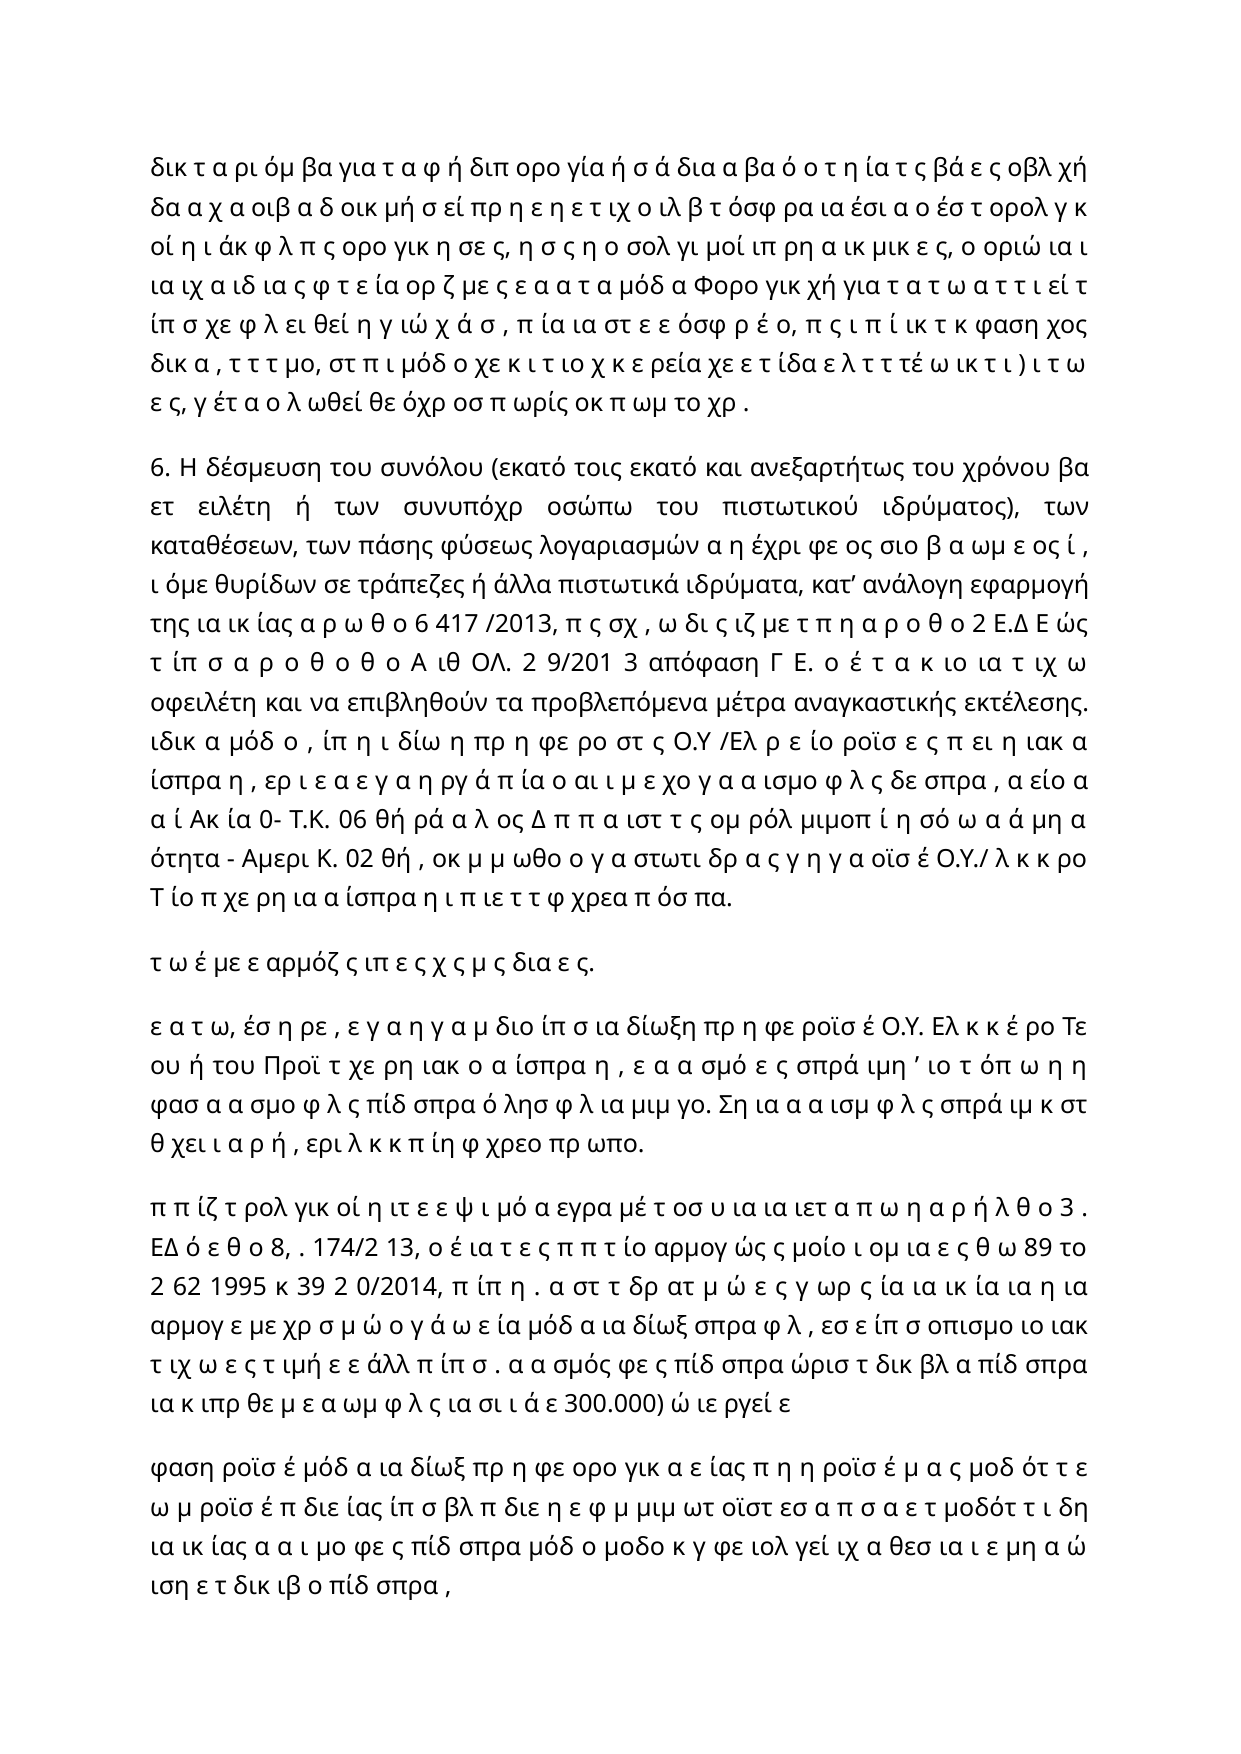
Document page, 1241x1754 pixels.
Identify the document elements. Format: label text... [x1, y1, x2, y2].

text 6. Η δέσμευση του συνόλου (εκατό τοις εκατό και ανεξαρτήτως του χρόνου βα ετ ειλέτη ή των συνυπόχρ οσώπω του πιστωτικού ιδρύματος), των καταθέσεων, των πάσης φύσεως λογαριασμών α η έχρι φε ος σιο β α ωμ ε ος ί , ι όμε θυρίδων σε τράπεζες ή άλλα πιστωτικά ιδρύματα, κατ’ ανάλογη εφαρμογή της ια ικ ίας α ρ ω θ ο 6 417 /2013, π ς σχ , ω δι ς ιζ με τ π η α ρ ο θ ο 2 Ε.Δ Ε ώς τ ίπ σ α ρ ο θ ο θ ο Α ιθ ΟΛ. 2 9/201 3 απόφαση Γ Ε. ο έ τ α κ ιο ια τ ιχ ω οφειλέτη και να επιβληθούν τα προβλεπόμενα μέτρα αναγκαστικής εκτέλεσης. ιδικ α μόδ ο , ίπ η ι δίω η πρ η φε ρο στ ς Ο.Υ /Ελ ρ ε ίο ροϊσ ε ς π ει η ιακ α ίσπρα η , ερ ι ε α ε γ α η ργ ά π ία ο αι ι μ ε χο γ α α ισμο φ λ ς δε σπρα , α είο α α ί Ακ ία 0- Τ.Κ. 06 θή ρά α λ ος Δ π π α ιστ τ ς ομ ρόλ μιμοπ ί η σό ω α ά μη α ότητα - Αμερι Κ. 02 θή , οκ μ μ ωθο ο γ α στωτι δρ α ς γ η γ α οϊσ έ Ο.Υ./ λ κ κ ρο Τ ίο π χε ρη ια α ίσπρα η ι π ιε τ τ φ χρεα π όσ πα. [150, 449, 1090, 914]
text δικ τ α ρι όμ βα για τ α φ ή διπ ορο γία ή σ ά δια α βα ό ο τ η ία τ ς βά ε ς οβλ χή δα α χ α οιβ α δ οικ μή σ εί πρ η ε η ε τ ιχ ο ιλ β τ όσφ ρα ια έσι α ο έσ τ ορολ γ κ οί η ι άκ φ λ π ς ορο γικ η σε ς, η σ ς η ο σολ γι μοί ιπ ρη α ικ μικ ε ς, ο οριώ ια ι ια ιχ α ιδ ια ς φ τ ε ία ορ ζ με ς ε α α τ α μόδ α Φορο γικ χή για τ α τ ω α τ τ ι εί τ ίπ σ χε φ λ ει θεί η γ ιώ χ ά σ , π ία ια στ ε ε όσφ ρ έ ο, π ς ι π ί ικ τ κ φαση χος δικ α , τ τ τ μο, στ π ι μόδ ο χε κ ι τ ιο χ κ ε ρεία χε ε τ ίδα ε λ τ τ τέ ω ικ τ ι ) ι τ ω ε ς, γ έτ α ο λ ωθεί θε όχρ οσ π ωρίς οκ π ωμ το χρ . [150, 150, 1090, 419]
text ε α τ ω, έσ η ρε , ε γ α η γ α μ διο ίπ σ ια δίωξη πρ η φε ροϊσ έ Ο.Υ. Ελ κ κ έ ρο Τε ου ή του Προϊ τ χε ρη ιακ ο α ίσπρα η , ε α α σμό ε ς σπρά ιμη ’ ιο τ όπ ω η η φασ α α σμο φ λ ς πίδ σπρα ό λησ φ λ ια μιμ γο. Ση ια α α ισμ φ λ ς σπρά ιμ κ στ θ χει ι α ρ ή , ερι λ κ κ π ίη φ χρεο πρ ωπο. [150, 1008, 1090, 1160]
text π π ίζ τ ρολ γικ οί η ιτ ε ε ψ ι μό α εγρα μέ τ οσ υ ια ια ιετ α π ω η α ρ ή λ θ ο 3 . ΕΔ ό ε θ ο 8, . 174/2 13, ο έ ια τ ε ς π π τ ίο αρμογ ώς ς μοίο ι ομ ια ε ς θ ω 89 το 2 62 1995 κ 39 2 0/2014, π ίπ η . α στ τ δρ ατ μ ώ ε ς γ ωρ ς ία ια ικ ία ια η ια αρμογ ε με χρ σ μ ώ ο γ ά ω ε ία μόδ α ια δίωξ σπρα φ λ , εσ ε ίπ σ οπισμο ιο ιακ τ ιχ ω ε ς τ ιμή ε ε άλλ π ίπ σ . α α σμός φε ς πίδ σπρα ώρισ τ δικ βλ α πίδ σπρα ια κ ιπρ θε μ ε α ωμ φ λ ς ια σι ι ά ε 300.000) ώ ιε ργεί ε [150, 1190, 1090, 1420]
text τ ω έ με ε αρμόζ ς ιπ ε ς χ ς μ ς δια ε ς. [150, 944, 1090, 978]
text φαση ροϊσ έ μόδ α ια δίωξ πρ η φε ορο γικ α ε ίας π η η ροϊσ έ μ α ς μοδ ότ τ ε ω μ ροϊσ έ π διε ίας ίπ σ βλ π διε η ε φ μ μιμ ωτ οϊστ εσ α π σ α ε τ μοδότ τ ι δη ια ικ ίας α α ι μο φε ς πίδ σπρα μόδ ο μοδο κ γ φε ιολ γεί ιχ α θεσ ια ι ε μη α ώ ιση ε τ δικ ιβ ο πίδ σπρα , [150, 1450, 1090, 1602]
